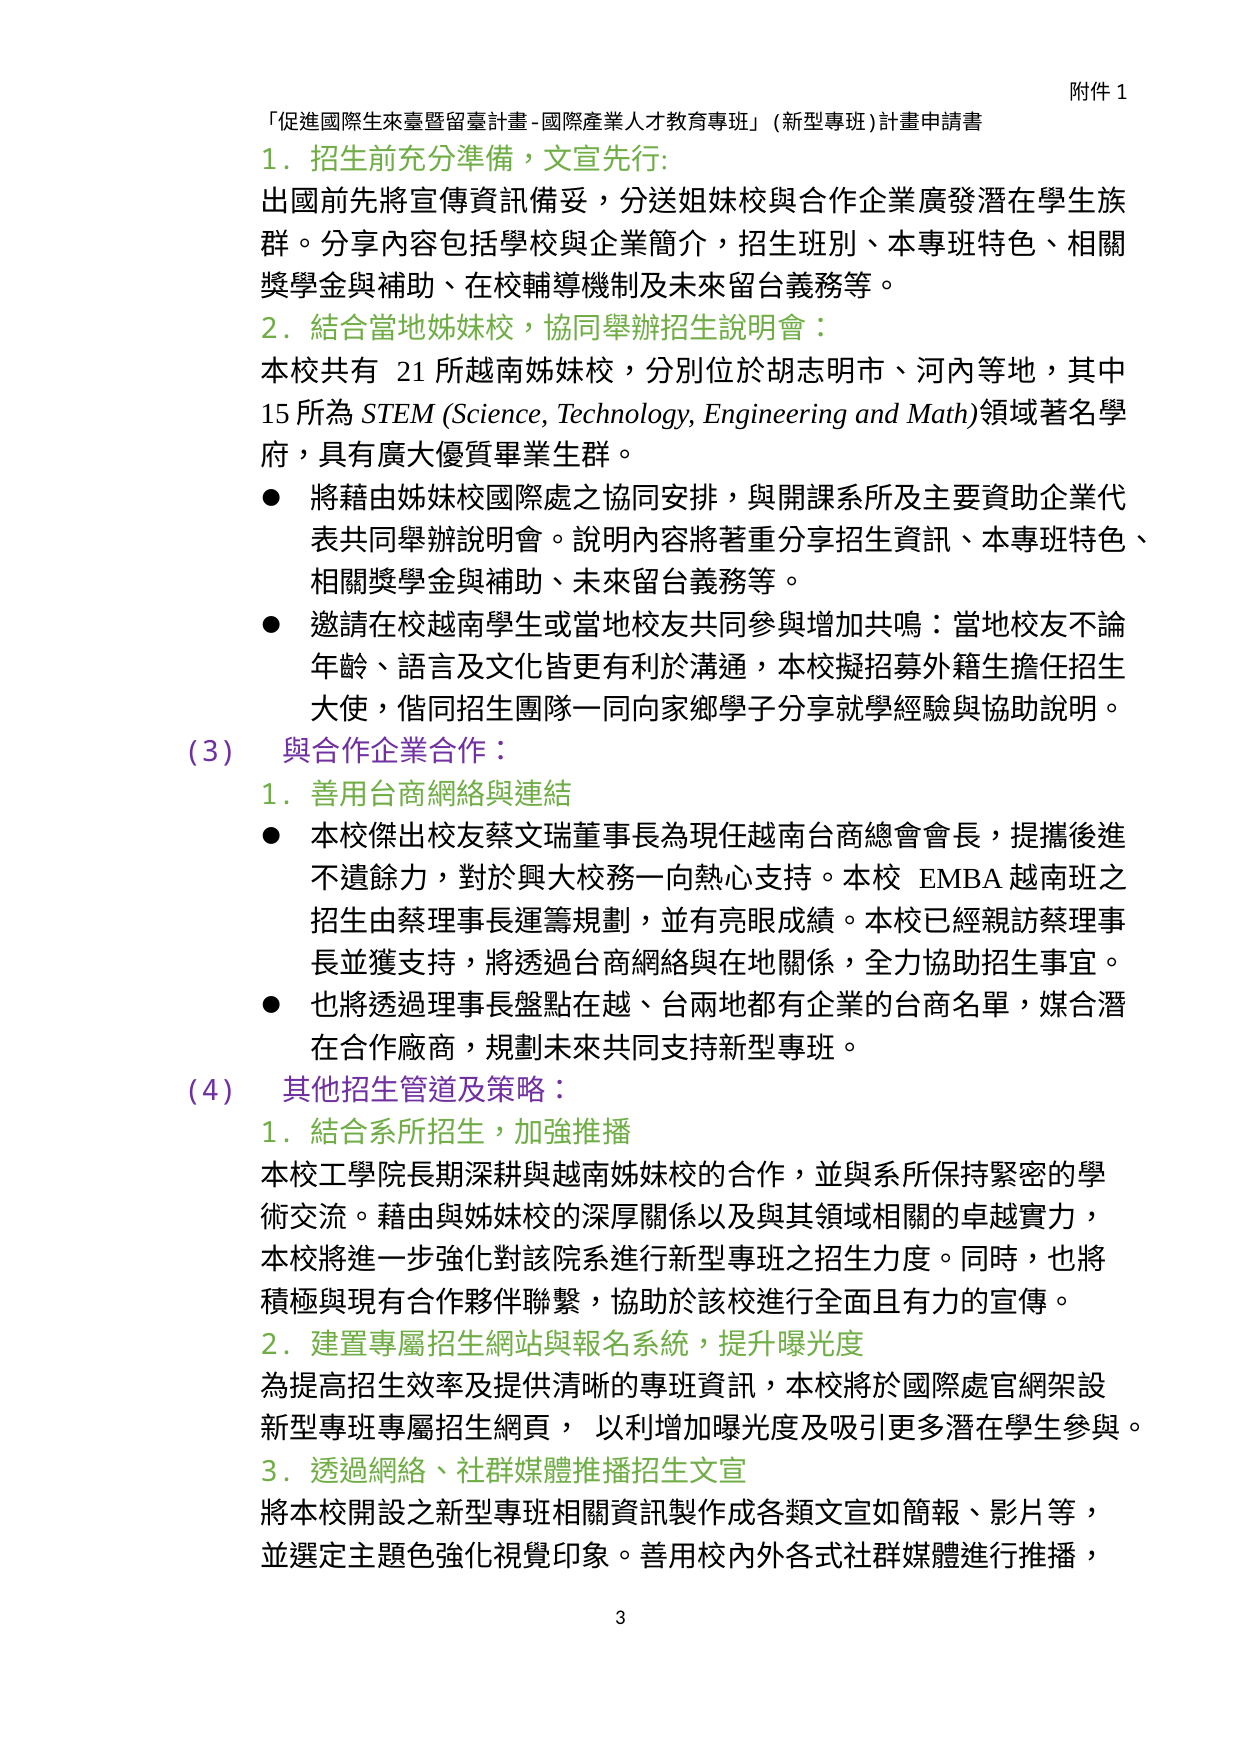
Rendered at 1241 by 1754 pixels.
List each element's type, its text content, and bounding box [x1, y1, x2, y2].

list 招生前充分準備，文宣先行: [260, 136, 1128, 178]
list 本校傑出校友蔡文瑞董事長為現任越南台商總會會長，提攜後進不遺餘力，對於興大校務一向熱心支持。本校 EMBA 越南班之招生由蔡理事長運籌規劃，並有亮眼成績。本校已經親訪蔡理事長並獲支持，將透過台商網絡與在地關係，全力協助招生事宜。 [260, 813, 1128, 982]
list 善用台商網絡與連結 [260, 770, 1128, 813]
text 將本校開設之新型專班相關資訊製作成各類文宣如簡報、影片等，並選定主題色強化視覺印象。善用校內外各式社群媒體進行推播， [260, 1490, 1128, 1574]
list 邀請在校越南學生或當地校友共同參與增加共鳴：當地校友不論年齡、語言及文化皆更有利於溝通，本校擬招募外籍生擔任招生大使，偕同招生團隊一同向家鄉學子分享就學經驗與協助說明。 [260, 601, 1128, 728]
list 與合作企業合作： [184, 728, 1128, 770]
text 為提高招生效率及提供清晰的專班資訊，本校將於國際處官網架設新型專班專屬招生網頁， 以利增加曝光度及吸引更多潛在學生參與。 [260, 1363, 1128, 1447]
list 其他招生管道及策略： [184, 1066, 1128, 1109]
text 本校工學院長期深耕與越南姊妹校的合作，並與系所保持緊密的學術交流。藉由與姊妹校的深厚關係以及與其領域相關的卓越實力，本校將進一步強化對該院系進行新型專班之招生力度。同時，也將積極與現有合作夥伴聯繫，協助於該校進行全面且有力的宣傳。 [260, 1151, 1128, 1320]
list 結合系所招生，加強推播 [260, 1109, 1128, 1151]
list 結合當地姊妹校，協同舉辦招生說明會： [260, 305, 1128, 347]
list 將藉由姊妹校國際處之協同安排，與開課系所及主要資助企業代表共同舉辦說明會。說明內容將著重分享招生資訊、本專班特色、相關獎學金與補助、未來留台義務等。 [260, 474, 1128, 601]
list 也將透過理事長盤點在越、台兩地都有企業的台商名單，媒合潛在合作廠商，規劃未來共同支持新型專班。 [260, 982, 1128, 1066]
text 出國前先將宣傳資訊備妥，分送姐妹校與合作企業廣發潛在學生族群。分享內容包括學校與企業簡介，招生班別、本專班特色、相關獎學金與補助、在校輔導機制及未來留台義務等。 [260, 178, 1128, 305]
list 透過網絡、社群媒體推播招生文宣 [260, 1447, 1128, 1490]
text 本校共有 21 所越南姊妹校，分別位於胡志明市、河內等地，其中15所為STEM (Science, Technology, Engineering and Math)領域著名學府，具有廣大優質畢業生群。 [260, 347, 1128, 474]
list 建置專屬招生網站與報名系統，提升曝光度 [260, 1320, 1128, 1363]
